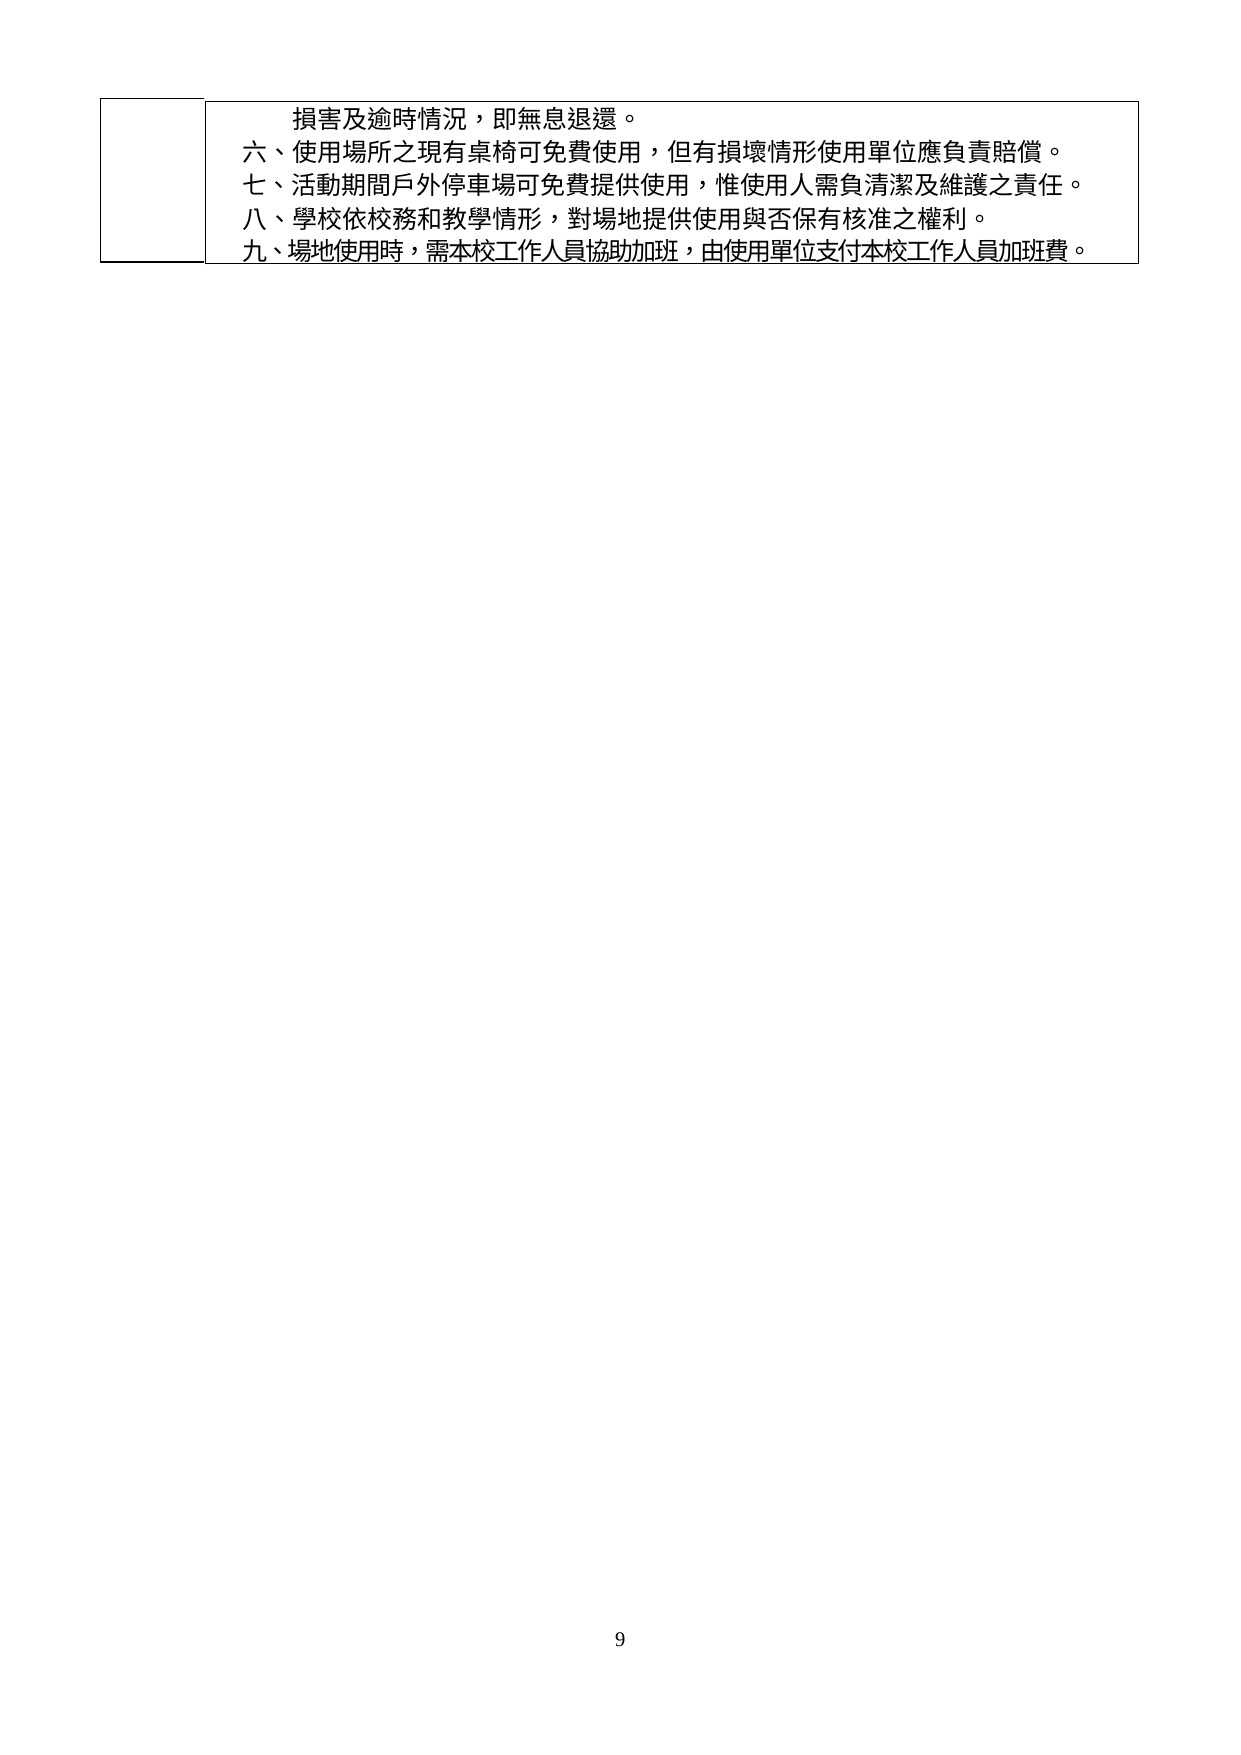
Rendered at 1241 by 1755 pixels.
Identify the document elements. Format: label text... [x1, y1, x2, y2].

text 損害及逾時情況，即無息退還。 [292, 102, 1138, 134]
text 六、使用場所之現有桌椅可免費使用，但有損壞情形使用單位應負責賠償。 七、活動期間戶外停車場可免費提供使用，惟使用人需負清潔及維護之責任。八、學校依校務和教學情形，對場地提供使用與否保有核准之權利。 [242, 135, 1091, 235]
text 九、場地使用時，需本校工作人員協助加班，由使用單位支付本校工作人員加班費。 [242, 235, 1138, 263]
